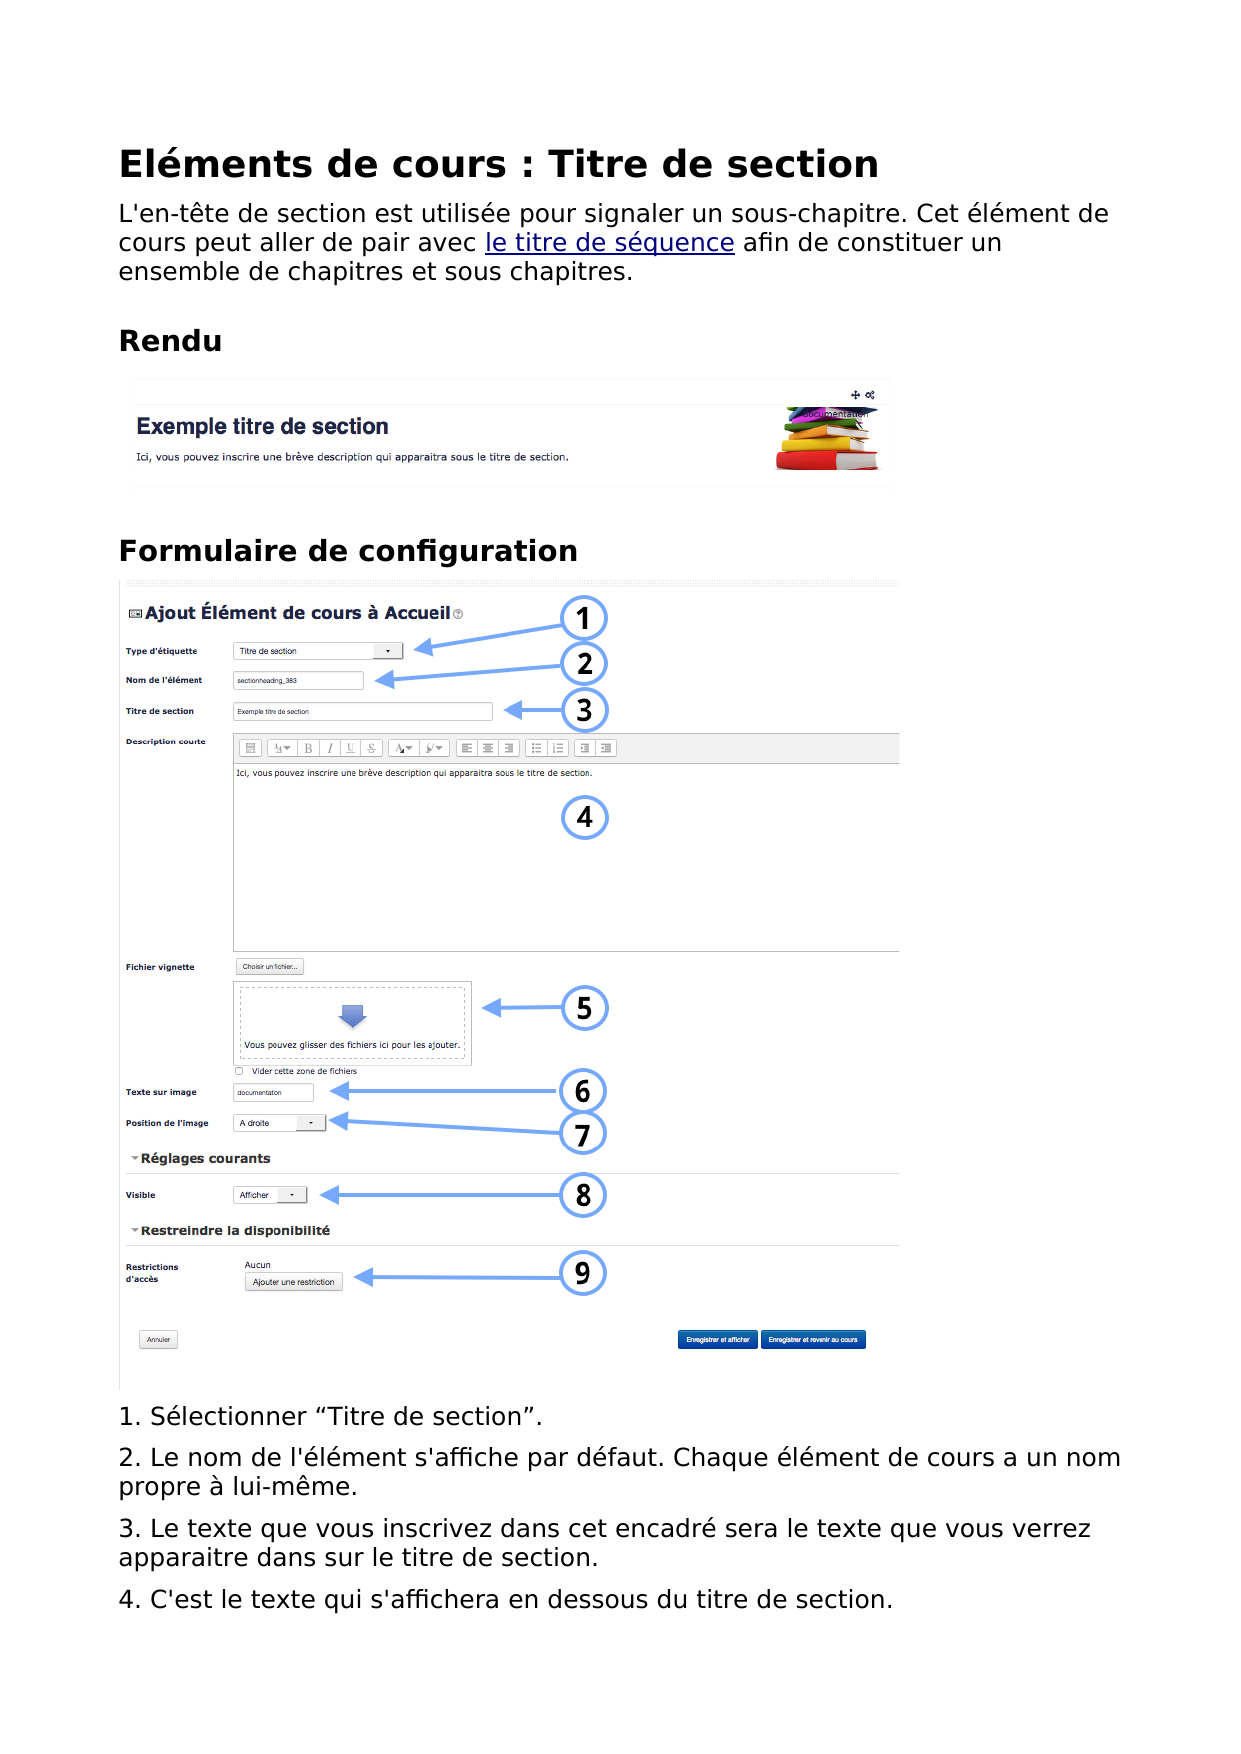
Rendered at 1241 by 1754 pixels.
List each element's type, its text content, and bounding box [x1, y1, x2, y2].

picture [118, 370, 900, 497]
picture [118, 580, 900, 1390]
text L'en-tête de section est utilisée pour signaler un sous-chapitre. Cet élément de cours peut aller de pair avec le titre de séquence afin de constituer un ensemble de chapitres et sous chapitres. [118, 199, 1122, 287]
subtitle Formulaire de configuration [118, 534, 1122, 568]
text 2. Le nom de l'élément s'affiche par défaut. Chaque élément de cours a un nom propre à lui-même. [118, 1443, 1122, 1502]
subtitle Rendu [118, 324, 1122, 358]
text 3. Le texte que vous inscrivez dans cet encadré sera le texte que vous verrez apparaitre dans sur le titre de section. [118, 1514, 1122, 1572]
text 1. Sélectionner “Titre de section”. [118, 1402, 1122, 1431]
subtitle Eléments de cours : Titre de section [118, 143, 1122, 187]
text 4. C'est le texte qui s'affichera en dessous du titre de section. [118, 1585, 1122, 1614]
